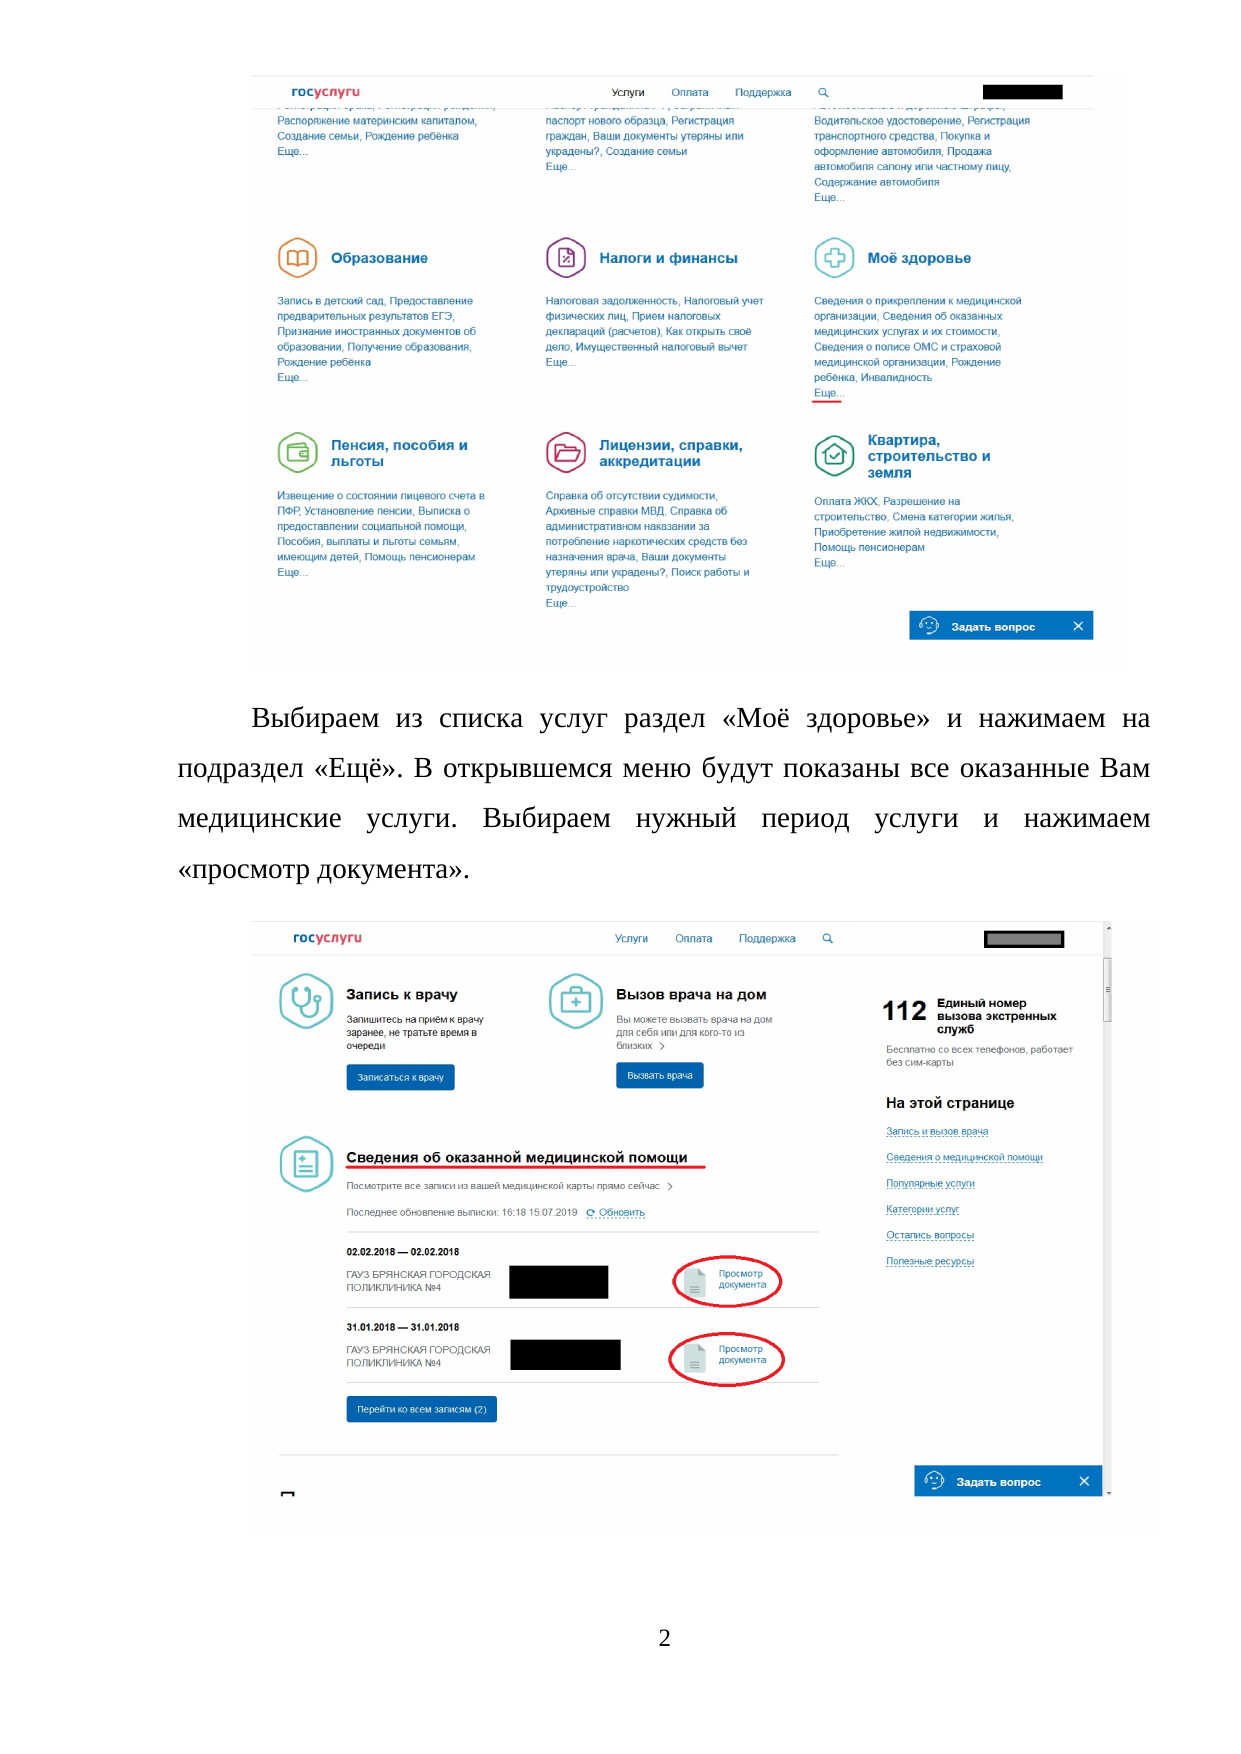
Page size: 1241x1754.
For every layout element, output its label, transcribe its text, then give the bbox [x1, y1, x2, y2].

text Выбираем из списка услуг раздел «Моё здоровье» и нажимаем на подраздел «Ещё». В открывшемся меню будут показаны все оказанные Вам медицинские услуги. Выбираем нужный период услуги и нажимаем «просмотр документа». [177, 700, 1152, 884]
